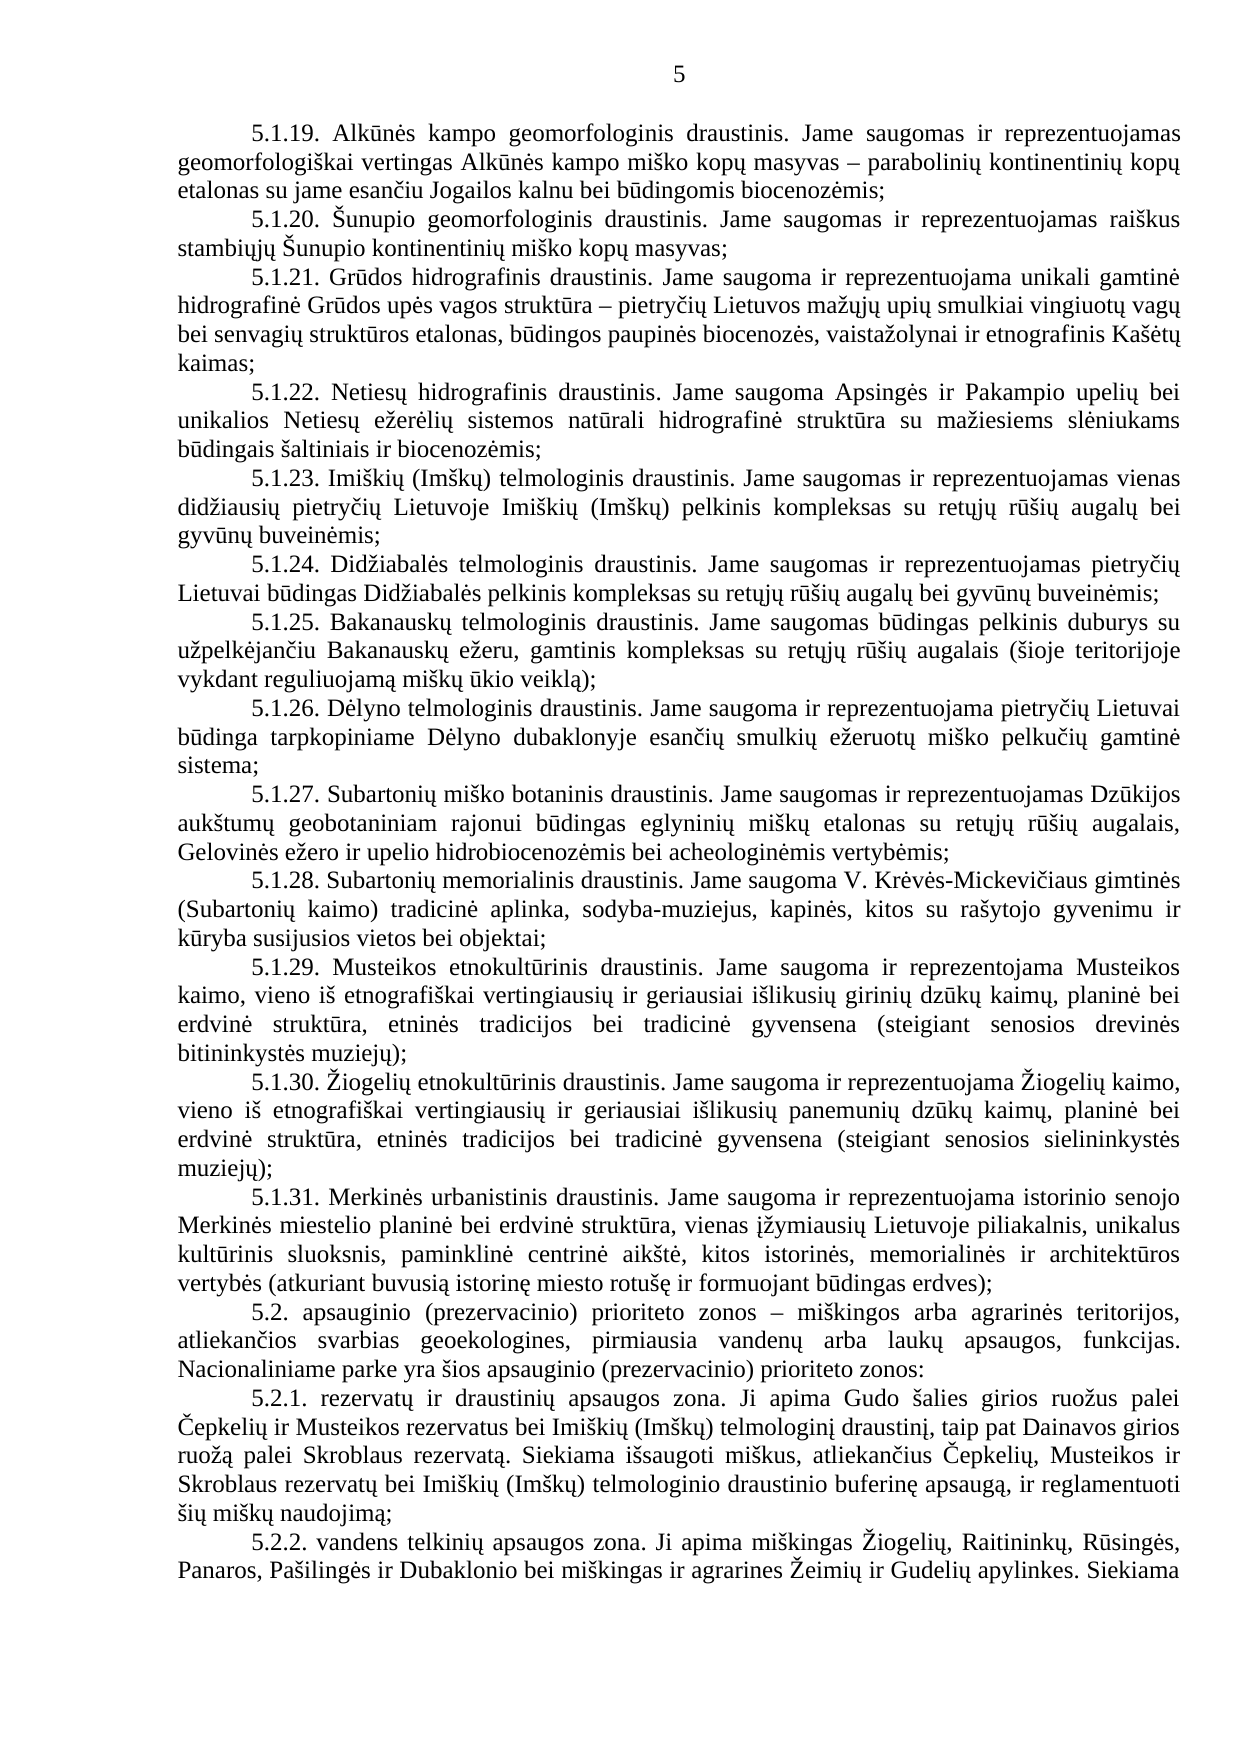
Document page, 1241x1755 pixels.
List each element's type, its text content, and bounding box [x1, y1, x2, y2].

text 5.1.28. Subartonių memorialinis draustinis. Jame saugoma V. Krėvės-Mickevičiaus gimtinės (Subartonių kaimo) tradicinė aplinka, sodyba-muziejus, kapinės, kitos su rašytojo gyvenimu ir kūryba susijusios vietos bei objektai; [177, 866, 1181, 952]
text 5.1.27. Subartonių miško botaninis draustinis. Jame saugomas ir reprezentuojamas Dzūkijos aukštumų geobotaniniam rajonui būdingas eglyninių miškų etalonas su retųjų rūšių augalais, Gelovinės ežero ir upelio hidrobiocenozėmis bei acheologinėmis vertybėmis; [177, 779, 1181, 866]
text 5.1.20. Šunupio geomorfologinis draustinis. Jame saugomas ir reprezentuojamas raiškus stambiųjų Šunupio kontinentinių miško kopų masyvas; [177, 204, 1181, 262]
text 5.1.31. Merkinės urbanistinis draustinis. Jame saugoma ir reprezentuojama istorinio senojo Merkinės miestelio planinė bei erdvinė struktūra, vienas įžymiausių Lietuvoje piliakalnis, unikalus kultūrinis sluoksnis, paminklinė centrinė aikštė, kitos istorinės, memorialinės ir architektūros vertybės (atkuriant buvusią istorinę miesto rotušę ir formuojant būdingas erdves); [177, 1182, 1181, 1297]
text 5.1.21. Grūdos hidrografinis draustinis. Jame saugoma ir reprezentuojama unikali gamtinė hidrografinė Grūdos upės vagos struktūra – pietryčių Lietuvos mažųjų upių smulkiai vingiuotų vagų bei senvagių struktūros etalonas, būdingos paupinės biocenozės, vaistažolynai ir etnografinis Kašėtų kaimas; [177, 262, 1181, 377]
text 5.2. apsauginio (prezervacinio) prioriteto zonos – miškingos arba agrarinės teritorijos, atliekančios svarbias geoekologines, pirmiausia vandenų arba laukų apsaugos, funkcijas. Nacionaliniame parke yra šios apsauginio (prezervacinio) prioriteto zonos: [177, 1297, 1181, 1383]
text 5.1.26. Dėlyno telmologinis draustinis. Jame saugoma ir reprezentuojama pietryčių Lietuvai būdinga tarpkopiniame Dėlyno dubaklonyje esančių smulkių ežeruotų miško pelkučių gamtinė sistema; [177, 693, 1181, 779]
text 5.1.24. Didžiabalės telmologinis draustinis. Jame saugomas ir reprezentuojamas pietryčių Lietuvai būdingas Didžiabalės pelkinis kompleksas su retųjų rūšių augalų bei gyvūnų buveinėmis; [177, 549, 1181, 607]
text 5.1.30. Žiogelių etnokultūrinis draustinis. Jame saugoma ir reprezentuojama Žiogelių kaimo, vieno iš etnografiškai vertingiausių ir geriausiai išlikusių panemunių dzūkų kaimų, planinė bei erdvinė struktūra, etninės tradicijos bei tradicinė gyvensena (steigiant senosios sielininkystės muziejų); [177, 1067, 1181, 1182]
text 5.1.29. Musteikos etnokultūrinis draustinis. Jame saugoma ir reprezentojama Musteikos kaimo, vieno iš etnografiškai vertingiausių ir geriausiai išlikusių girinių dzūkų kaimų, planinė bei erdvinė struktūra, etninės tradicijos bei tradicinė gyvensena (steigiant senosios drevinės bitininkystės muziejų); [177, 952, 1181, 1067]
text 5.1.19. Alkūnės kampo geomorfologinis draustinis. Jame saugomas ir reprezentuojamas geomorfologiškai vertingas Alkūnės kampo miško kopų masyvas – parabolinių kontinentinių kopų etalonas su jame esančiu Jogailos kalnu bei būdingomis biocenozėmis; [177, 118, 1181, 204]
text 5.1.23. Imiškių (Imškų) telmologinis draustinis. Jame saugomas ir reprezentuojamas vienas didžiausių pietryčių Lietuvoje Imiškių (Imškų) pelkinis kompleksas su retųjų rūšių augalų bei gyvūnų buveinėmis; [177, 463, 1181, 549]
text 5.1.25. Bakanauskų telmologinis draustinis. Jame saugomas būdingas pelkinis duburys su užpelkėjančiu Bakanauskų ežeru, gamtinis kompleksas su retųjų rūšių augalais (šioje teritorijoje vykdant reguliuojamą miškų ūkio veiklą); [177, 607, 1181, 693]
text 5.1.22. Netiesų hidrografinis draustinis. Jame saugoma Apsingės ir Pakampio upelių bei unikalios Netiesų ežerėlių sistemos natūrali hidrografinė struktūra su mažiesiems slėniukams būdingais šaltiniais ir biocenozėmis; [177, 377, 1181, 463]
text 5.2.2. vandens telkinių apsaugos zona. Ji apima miškingas Žiogelių, Raitininkų, Rūsingės, Panaros, Pašilingės ir Dubaklonio bei miškingas ir agrarines Žeimių ir Gudelių apylinkes. Siekiama [177, 1527, 1181, 1584]
text 5.2.1. rezervatų ir draustinių apsaugos zona. Ji apima Gudo šalies girios ruožus palei Čepkelių ir Musteikos rezervatus bei Imiškių (Imškų) telmologinį draustinį, taip pat Dainavos girios ruožą palei Skroblaus rezervatą. Siekiama išsaugoti miškus, atliekančius Čepkelių, Musteikos ir Skroblaus rezervatų bei Imiškių (Imškų) telmologinio draustinio buferinę apsaugą, ir reglamentuoti šių miškų naudojimą; [177, 1383, 1181, 1527]
